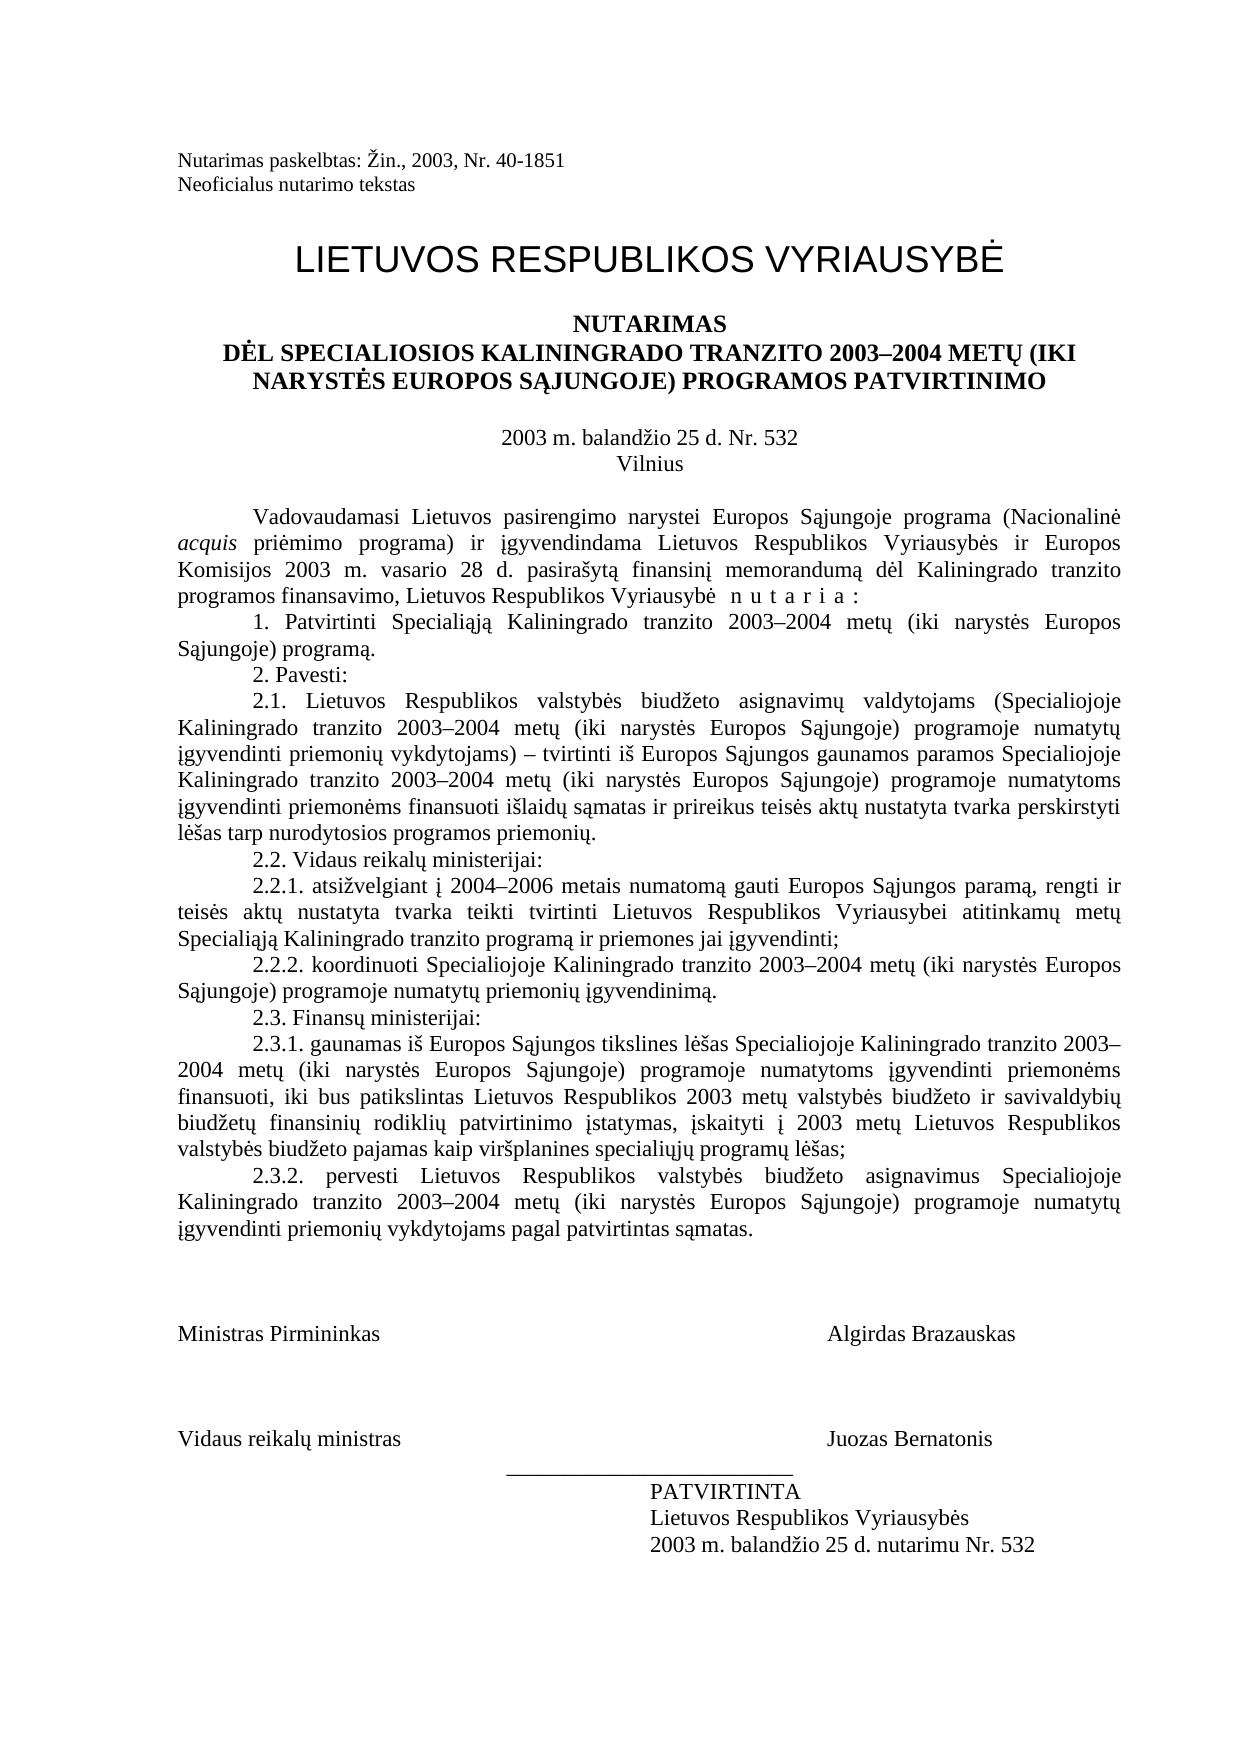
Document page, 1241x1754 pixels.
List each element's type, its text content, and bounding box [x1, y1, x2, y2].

text 2.2. Vidaus reikalų ministerijai: [177, 846, 1122, 872]
text Lietuvos Respublikos Vyriausybės 2003 m. balandžio 25 d. nutarimu Nr. 532 [650, 1504, 1122, 1557]
text 2.3.2. pervesti Lietuvos Respublikos valstybės biudžeto asignavimus Specialiojoje Kaliningrado tranzito 2003–2004 metų (iki narystės Europos Sąjungoje) programoje numatytų įgyvendinti priemonių vykdytojams pagal patvirtintas sąmatas. [177, 1162, 1122, 1241]
text 2.1. Lietuvos Respublikos valstybės biudžeto asignavimų valdytojams (Specialiojoje Kaliningrado tranzito 2003–2004 metų (iki narystės Europos Sąjungoje) programoje numatytų įgyvendinti priemonių vykdytojams) – tvirtinti iš Europos Sąjungos gaunamos paramos Specialiojoje Kaliningrado tranzito 2003–2004 metų (iki narystės Europos Sąjungoje) programoje numatytoms įgyvendinti priemonėms finansuoti išlaidų sąmatas ir prireikus teisės aktų nustatyta tvarka perskirstyti lėšas tarp nurodytosios programos priemonių. [177, 687, 1122, 846]
text Vadovaudamasi Lietuvos pasirengimo narystei Europos Sąjungoje programa (Nacionalinė acquis priėmimo programa) ir įgyvendindama Lietuvos Respublikos Vyriausybės ir Europos Komisijos 2003 m. vasario 28 d. pasirašytą finansinį memorandumą dėl Kaliningrado tranzito programos finansavimo, Lietuvos Respublikos Vyriausybė nutaria: [177, 503, 1122, 608]
text Vidaus reikalų ministras Juozas Bernatonis [177, 1425, 1122, 1452]
text 2003 m. balandžio 25 d. Nr. 532 [177, 424, 1122, 450]
text 1. Patvirtinti Specialiąją Kaliningrado tranzito 2003–2004 metų (iki narystės Europos Sąjungoje) programą. [177, 608, 1122, 661]
text Nutarimas paskelbtas: Žin., 2003, Nr. 40-1851 [177, 148, 1122, 172]
text _________________________ [177, 1452, 1122, 1478]
text 2. Pavesti: [177, 661, 1122, 687]
text 2.2.2. koordinuoti Specialiojoje Kaliningrado tranzito 2003–2004 metų (iki narystės Europos Sąjungoje) programoje numatytų priemonių įgyvendinimą. [177, 951, 1122, 1004]
subtitle DĖL SPECIALIOSIOS KALININGRADO TRANZITO 2003–2004 METŲ (IKI NARYSTĖS EUROPOS SĄJUNGOJE) PROGRAMOS Patvirtinimo [177, 338, 1122, 395]
text Vilnius [177, 450, 1122, 477]
text nutarimas [177, 309, 1122, 338]
text 2.2.1. atsižvelgiant į 2004–2006 metais numatomą gauti Europos Sąjungos paramą, rengti ir teisės aktų nustatyta tvarka teikti tvirtinti Lietuvos Respublikos Vyriausybei atitinkamų metų Specialiąją Kaliningrado tranzito programą ir priemones jai įgyvendinti; [177, 872, 1122, 951]
text 2.3. Finansų ministerijai: [177, 1004, 1122, 1030]
text Ministras Pirmininkas Algirdas Brazauskas [177, 1320, 1122, 1346]
text 2.3.1. gaunamas iš Europos Sąjungos tikslines lėšas Specialiojoje Kaliningrado tranzito 2003–2004 metų (iki narystės Europos Sąjungoje) programoje numatytoms įgyvendinti priemonėms finansuoti, iki bus patikslintas Lietuvos Respublikos 2003 metų valstybės biudžeto ir savivaldybių biudžetų finansinių rodiklių patvirtinimo įstatymas, įskaityti į 2003 metų Lietuvos Respublikos valstybės biudžeto pajamas kaip viršplanines specialiųjų programų lėšas; [177, 1030, 1122, 1162]
text Neoficialus nutarimo tekstas [177, 172, 1122, 196]
text Patvirtinta [650, 1478, 1122, 1504]
subtitle Lietuvos Respublikos Vyriausybė [177, 237, 1122, 280]
